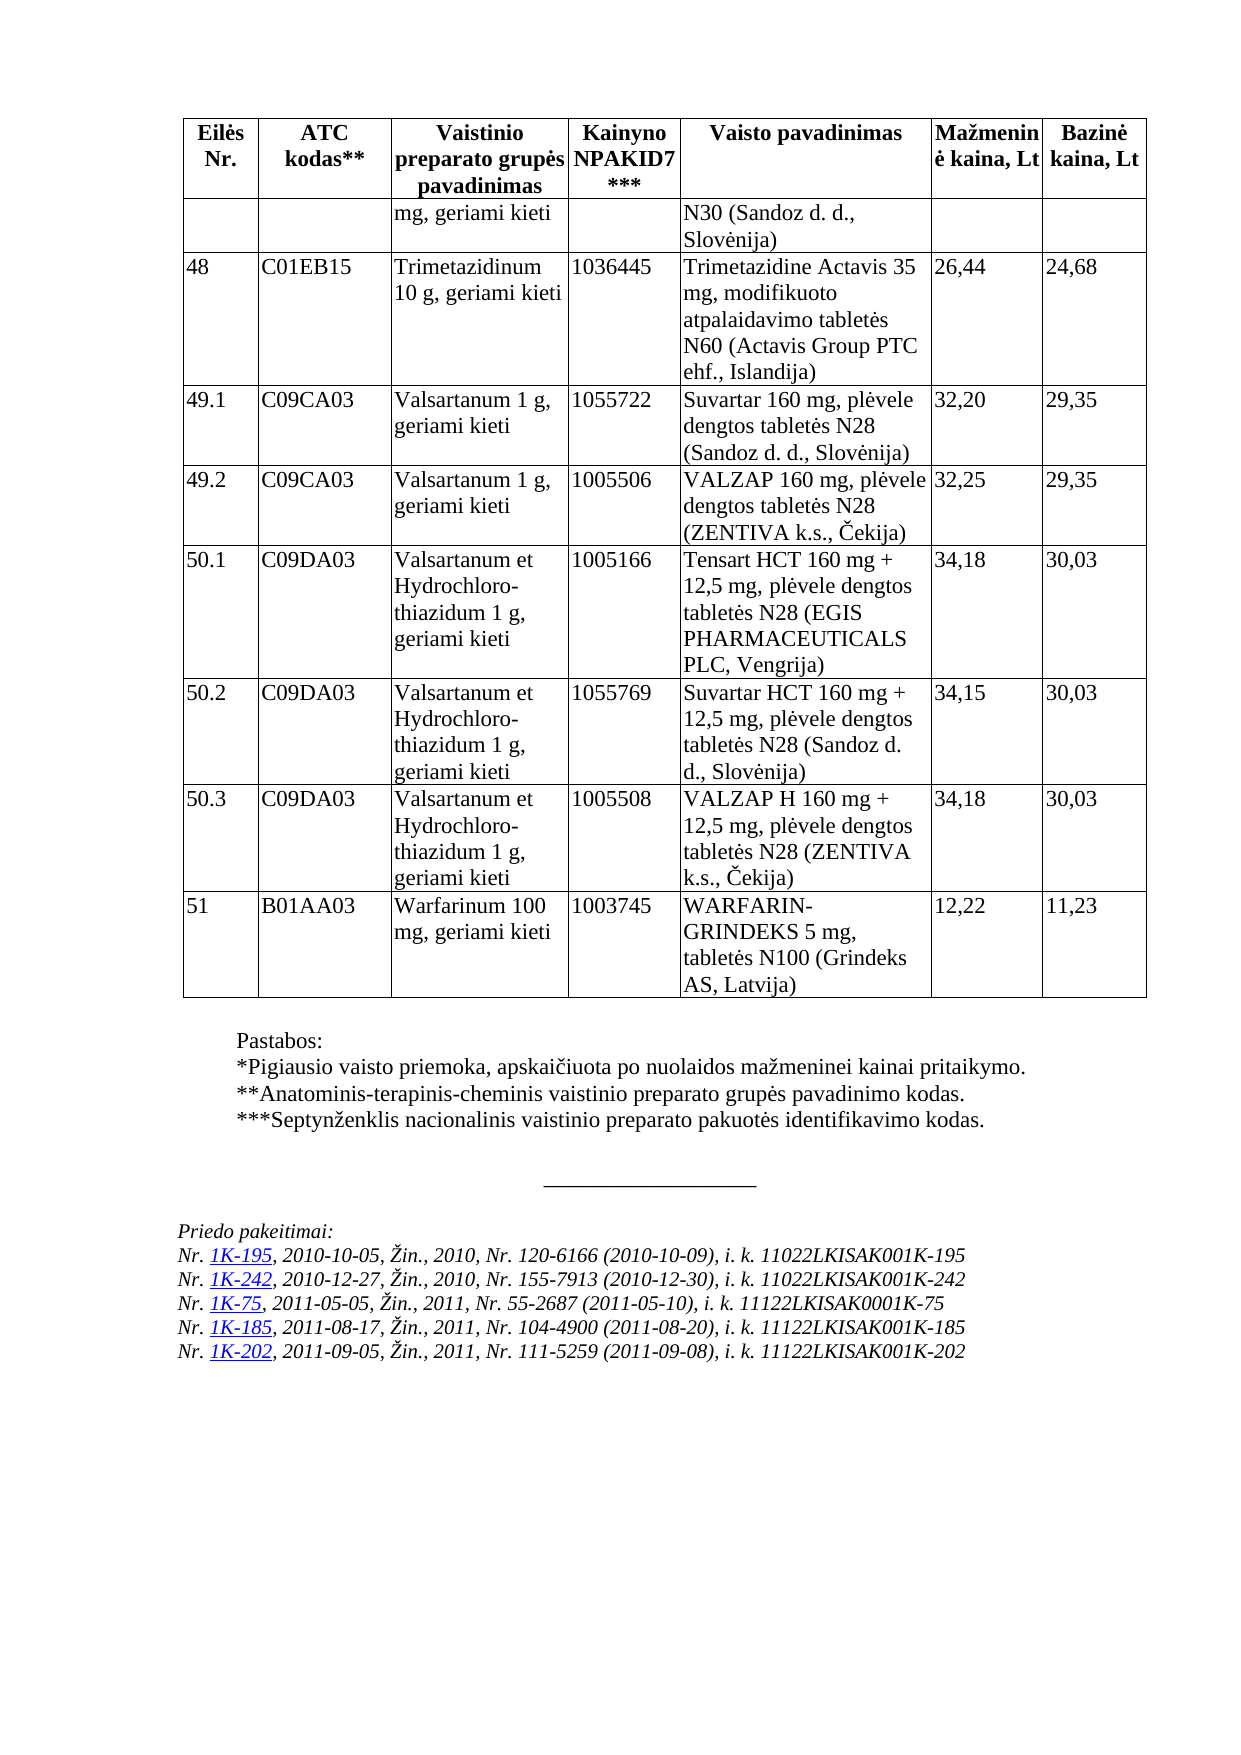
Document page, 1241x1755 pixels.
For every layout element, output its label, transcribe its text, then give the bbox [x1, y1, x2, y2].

table_cell C09DA03 [259, 546, 391, 678]
table_cell 1005506 [569, 466, 680, 545]
table_cell [932, 199, 1042, 252]
table_cell Trimetazidine Actavis 35 mg, modifikuoto atpalaidavimo tabletės N60 (Actavis Group PTC ehf., Islandija) [681, 253, 931, 385]
text Nr. 1K-75, 2011-05-05, Žin., 2011, Nr. 55-2687 (2011-05-10), i. k. 11122LKISAK0001K-75 [177, 1291, 1122, 1315]
table_cell N30 (Sandoz d. d., Slovėnija) [681, 199, 931, 252]
table_cell 34,18 [932, 546, 1042, 678]
table_cell C09CA03 [259, 466, 391, 545]
table_cell 32,20 [932, 386, 1042, 465]
table_cell WARFARIN-GRINDEKS 5 mg, tabletės N100 (Grindeks AS, Latvija) [681, 892, 931, 997]
text *Pigiausio vaisto priemoka, apskaičiuota po nuolaidos mažmeninei kainai pritaikymo. [177, 1053, 1122, 1080]
table_cell 30,03 [1043, 785, 1146, 891]
table_cell Warfarinum 100 mg, geriami kieti [392, 892, 568, 997]
table_cell [184, 199, 258, 252]
text Nr. 1K-242, 2010-12-27, Žin., 2010, Nr. 155-7913 (2010-12-30), i. k. 11022LKISAK001K-242 [177, 1267, 1122, 1291]
table_cell 32,25 [932, 466, 1042, 545]
table_cell 12,22 [932, 892, 1042, 997]
table_cell Valsartanum et Hydrochloro- thiazidum 1 g, geriami kieti [392, 679, 568, 784]
table_cell C09DA03 [259, 785, 391, 891]
table_cell 50.2 [184, 679, 258, 784]
table_cell [569, 199, 680, 252]
table_cell Valsartanum et Hydrochloro- thiazidum 1 g, geriami kieti [392, 785, 568, 891]
table_header ATC kodas** [259, 119, 391, 198]
table_cell 1005508 [569, 785, 680, 891]
text **Anatominis-terapinis-cheminis vaistinio preparato grupės pavadinimo kodas. [177, 1080, 1122, 1106]
table_cell Trimetazidinum 10 g, geriami kieti [392, 253, 568, 385]
table_header Mažmeninė kaina, Lt [932, 119, 1042, 198]
table_header Vaisto pavadinimas [681, 119, 931, 198]
table_cell Tensart HCT 160 mg + 12,5 mg, plėvele dengtos tabletės N28 (EGIS PHARMACEUTICALS PLC, Vengrija) [681, 546, 931, 678]
table_cell B01AA03 [259, 892, 391, 997]
table_cell 30,03 [1043, 679, 1146, 784]
table_cell 50.1 [184, 546, 258, 678]
table_cell VALZAP H 160 mg + 12,5 mg, plėvele dengtos tabletės N28 (ZENTIVA k.s., Čekija) [681, 785, 931, 891]
table_cell C09CA03 [259, 386, 391, 465]
table_cell 1005166 [569, 546, 680, 678]
table_cell 48 [184, 253, 258, 385]
table_cell C09DA03 [259, 679, 391, 784]
table_cell Suvartar HCT 160 mg + 12,5 mg, plėvele dengtos tabletės N28 (Sandoz d. d., Slovėnija) [681, 679, 931, 784]
text Nr. 1K-202, 2011-09-05, Žin., 2011, Nr. 111-5259 (2011-09-08), i. k. 11122LKISAK001K-202 [177, 1339, 1122, 1363]
table_cell 1036445 [569, 253, 680, 385]
table_cell Valsartanum 1 g, geriami kieti [392, 466, 568, 545]
table_cell Valsartanum 1 g, geriami kieti [392, 386, 568, 465]
table_header Vaistinio preparato grupės pavadinimas [392, 119, 568, 198]
table_cell C01EB15 [259, 253, 391, 385]
table_cell 30,03 [1043, 546, 1146, 678]
table_cell 29,35 [1043, 386, 1146, 465]
table_cell VALZAP 160 mg, plėvele dengtos tabletės N28 (ZENTIVA k.s., Čekija) [681, 466, 931, 545]
table_cell [1043, 199, 1146, 252]
text Nr. 1K-195, 2010-10-05, Žin., 2010, Nr. 120-6166 (2010-10-09), i. k. 11022LKISAK001K-195 [177, 1243, 1122, 1267]
table_cell Suvartar 160 mg, plėvele dengtos tabletės N28 (Sandoz d. d., Slovėnija) [681, 386, 931, 465]
table_cell 34,18 [932, 785, 1042, 891]
table_cell 26,44 [932, 253, 1042, 385]
table_cell 49.2 [184, 466, 258, 545]
table_cell 49.1 [184, 386, 258, 465]
table_cell [259, 199, 391, 252]
table_cell 1003745 [569, 892, 680, 997]
table_cell mg, geriami kieti [392, 199, 568, 252]
table_cell 34,15 [932, 679, 1042, 784]
table_cell 50.3 [184, 785, 258, 891]
text _________________ [177, 1161, 1122, 1190]
table_cell 11,23 [1043, 892, 1146, 997]
table_header Eilės Nr. [184, 119, 258, 198]
table_cell 29,35 [1043, 466, 1146, 545]
table_cell 24,68 [1043, 253, 1146, 385]
table_cell 1055769 [569, 679, 680, 784]
table_header Kainyno NPAKID7 *** [569, 119, 680, 198]
text ***Septynženklis nacionalinis vaistinio preparato pakuotės identifikavimo kodas. [177, 1106, 1122, 1132]
table_cell 1055722 [569, 386, 680, 465]
text Nr. 1K-185, 2011-08-17, Žin., 2011, Nr. 104-4900 (2011-08-20), i. k. 11122LKISAK001K-185 [177, 1315, 1122, 1339]
table_header Bazinė kaina, Lt [1043, 119, 1146, 198]
text Pastabos: [177, 1027, 1122, 1053]
text Priedo pakeitimai: [177, 1219, 1122, 1243]
table_cell Valsartanum et Hydrochloro- thiazidum 1 g, geriami kieti [392, 546, 568, 678]
table_cell 51 [184, 892, 258, 997]
